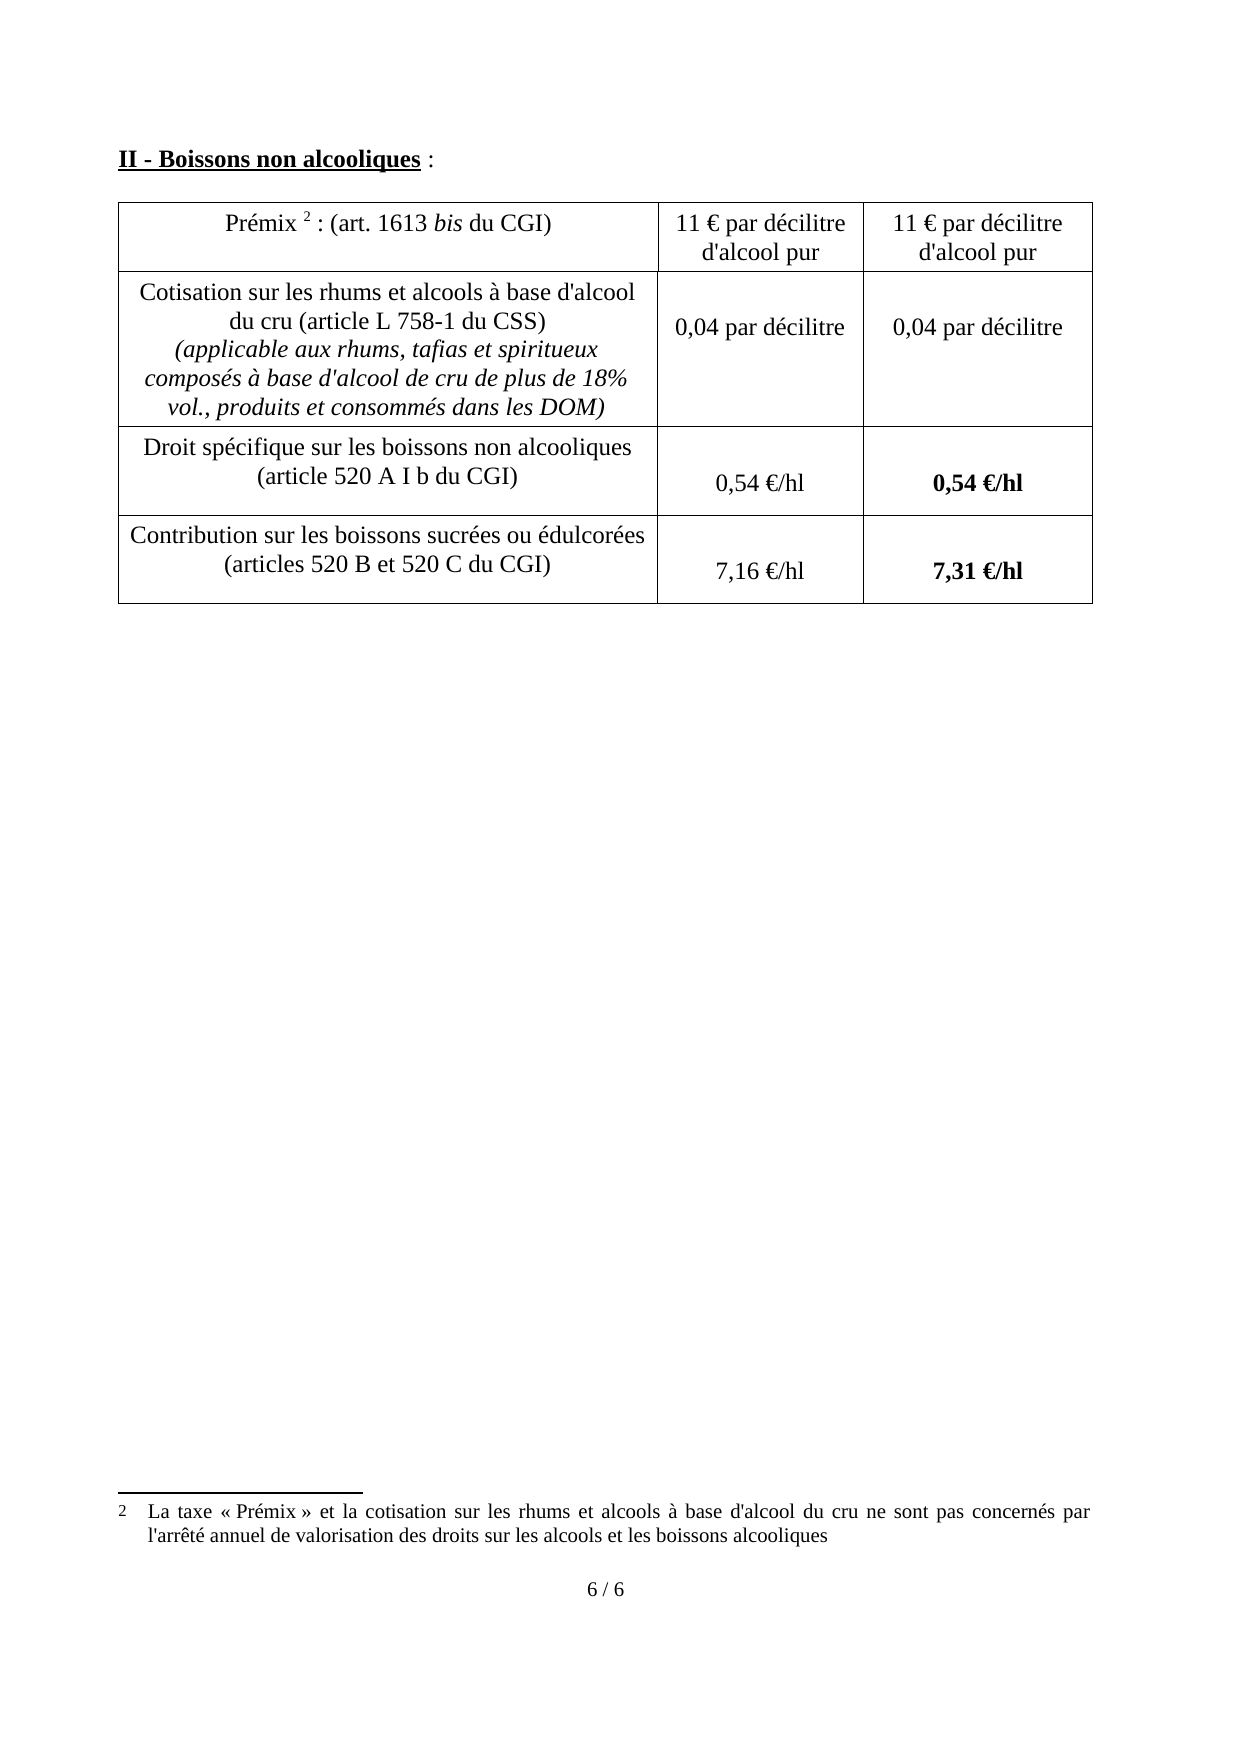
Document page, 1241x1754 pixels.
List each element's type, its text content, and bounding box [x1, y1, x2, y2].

table_cell 7,31 €/hl [864, 516, 1092, 603]
table_header 0,04 par décilitre [864, 272, 1092, 426]
table_header 11 € par décilitre d'alcool pur [659, 203, 863, 271]
table_cell 7,16 €/hl [658, 516, 863, 603]
table_header Cotisation sur les rhums et alcools à base d'alcool du cru (article L 758-1 du CSS) (applicable aux rhums, tafias et spiritueux composés à base d'alcool de cru de plus de 18% vol., produits et consommés dans les DOM) [119, 272, 657, 426]
table_header Prémix : (art. 1613 bis du CGI) [119, 203, 658, 271]
table_cell 0,54 €/hl [658, 427, 863, 514]
table_cell 0,54 €/hl [864, 427, 1092, 514]
text II - Boissons non alcooliques : [118, 144, 1092, 173]
table_header 0,04 par décilitre [658, 272, 863, 426]
table_cell Contribution sur les boissons sucrées ou édulcorées (articles 520 B et 520 C du CGI) [119, 516, 657, 603]
table_cell Droit spécifique sur les boissons non alcooliques (article 520 A I b du CGI) [119, 427, 657, 514]
table_header 11 € par décilitre d'alcool pur [864, 203, 1092, 271]
